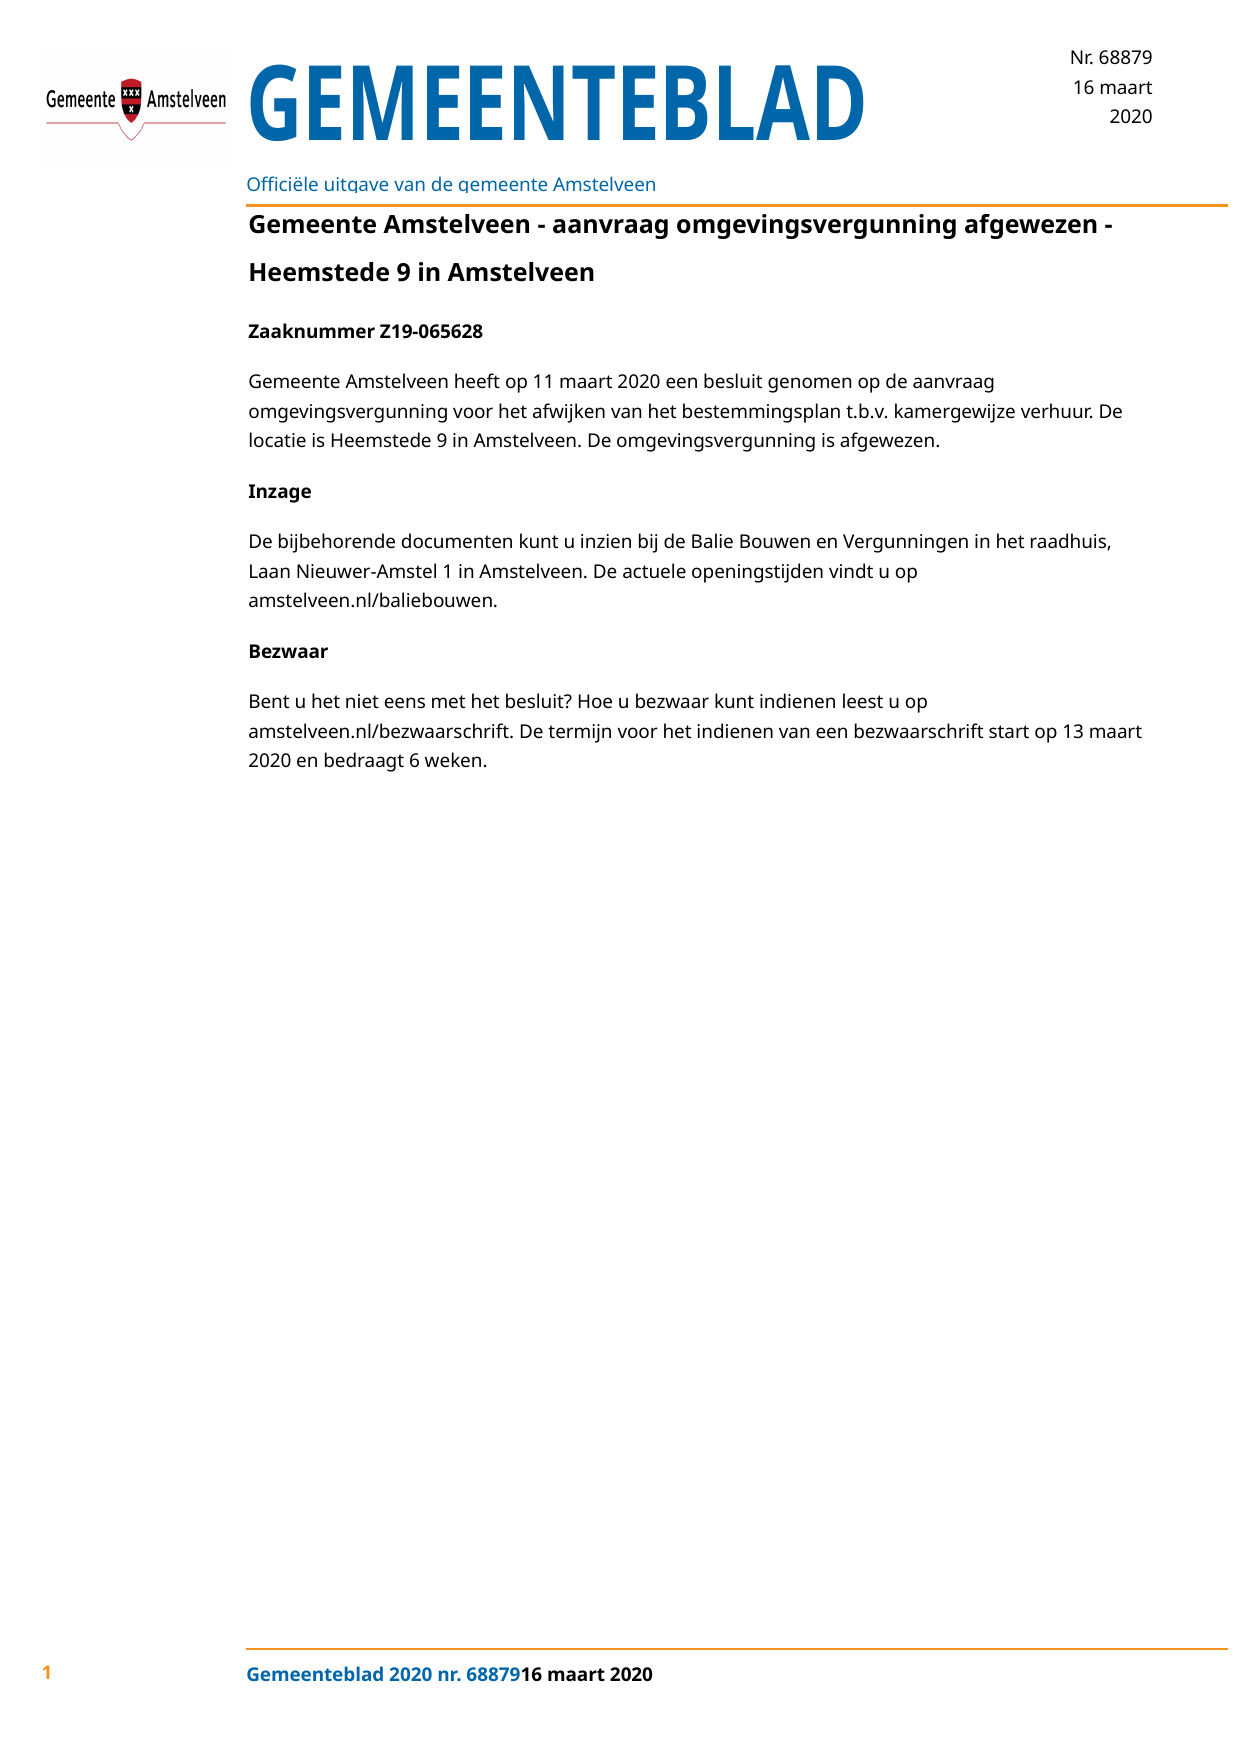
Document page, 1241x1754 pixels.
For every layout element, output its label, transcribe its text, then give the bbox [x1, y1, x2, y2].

text Gemeente Amstelveen heeft op 11 maart 2020 een besluit genomen op de aanvraag omgevingsvergunning voor het afwijken van het bestemmingsplan t.b.v. kamergewijze verhuur. De locatie is Heemstede 9 in Amstelveen. De omgevingsvergunning is afgewezen. [248, 368, 1152, 453]
text Gemeente Amstelveen - aanvraag omgevingsvergunning afgewezen - Heemstede 9 in Amstelveen [248, 207, 1152, 288]
text De bijbehorende documenten kunt u inzien bij de Balie Bouwen en Vergunningen in het raadhuis, Laan Nieuwer-Amstel 1 in Amstelveen. De actuele openingstijden vindt u op amstelveen.nl/baliebouwen. [248, 528, 1152, 613]
text Zaaknummer Z19-065628 [248, 318, 1152, 344]
text Inzage [248, 478, 1152, 504]
text Bent u het niet eens met het besluit? Hoe u bezwaar kunt indienen leest u op amstelveen.nl/bezwaarschrift. De termijn voor het indienen van een bezwaarschrift start op 13 maart 2020 en bedraagt 6 weken. [248, 688, 1152, 773]
picture [41, 47, 231, 172]
text Bezwaar [248, 638, 1152, 664]
